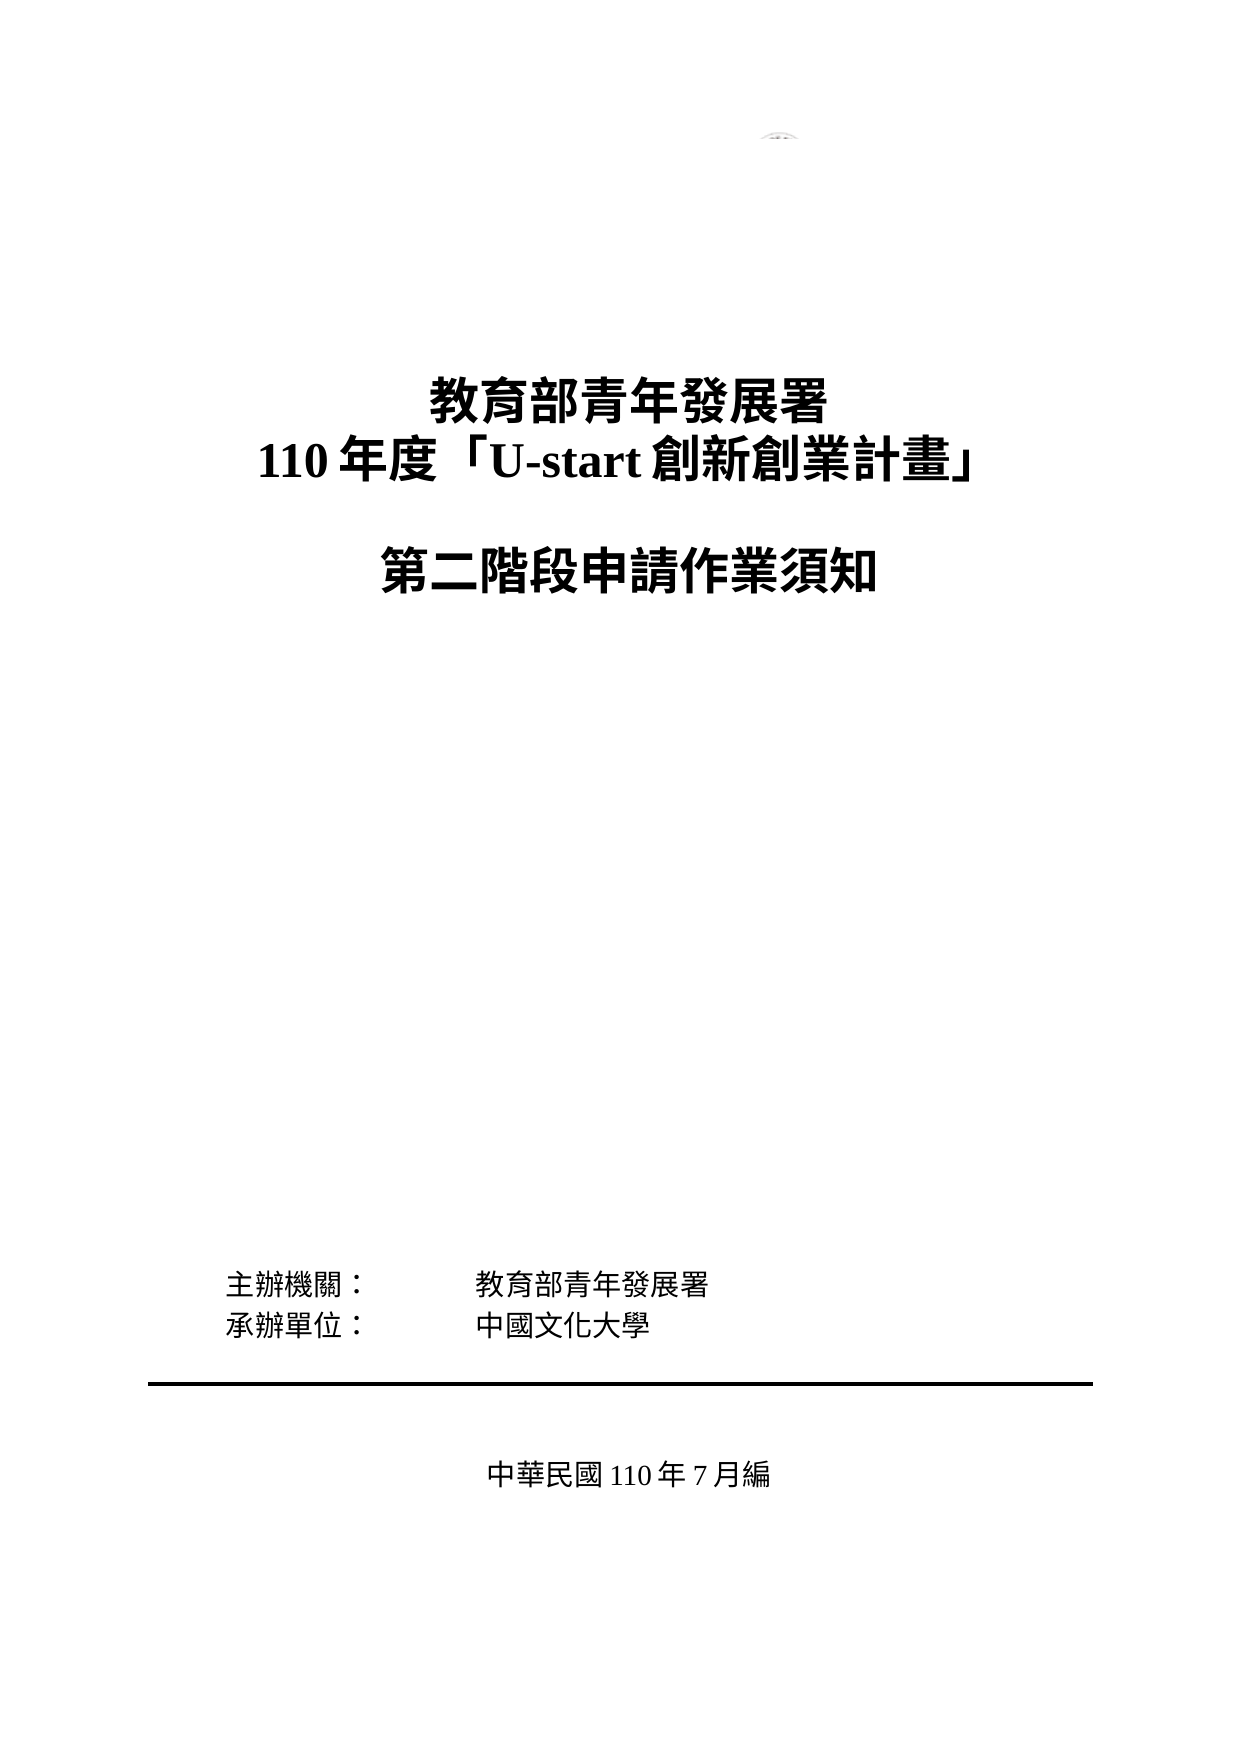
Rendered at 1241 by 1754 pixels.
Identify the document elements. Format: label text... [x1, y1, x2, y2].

table_header 教育部青年發展署 [473, 1262, 1035, 1303]
table_cell 中國文化大學 [473, 1303, 1035, 1345]
table_header 主辦機關： [223, 1262, 473, 1303]
text 第二階段申請作業須知 [165, 549, 1092, 599]
text 中華民國110年7月編 [165, 1445, 1092, 1495]
text 110年度「U-start創新創業計畫」 [165, 441, 1092, 487]
table_cell 承辦單位： [223, 1303, 473, 1345]
text 教育部青年發展署 [165, 382, 1092, 428]
